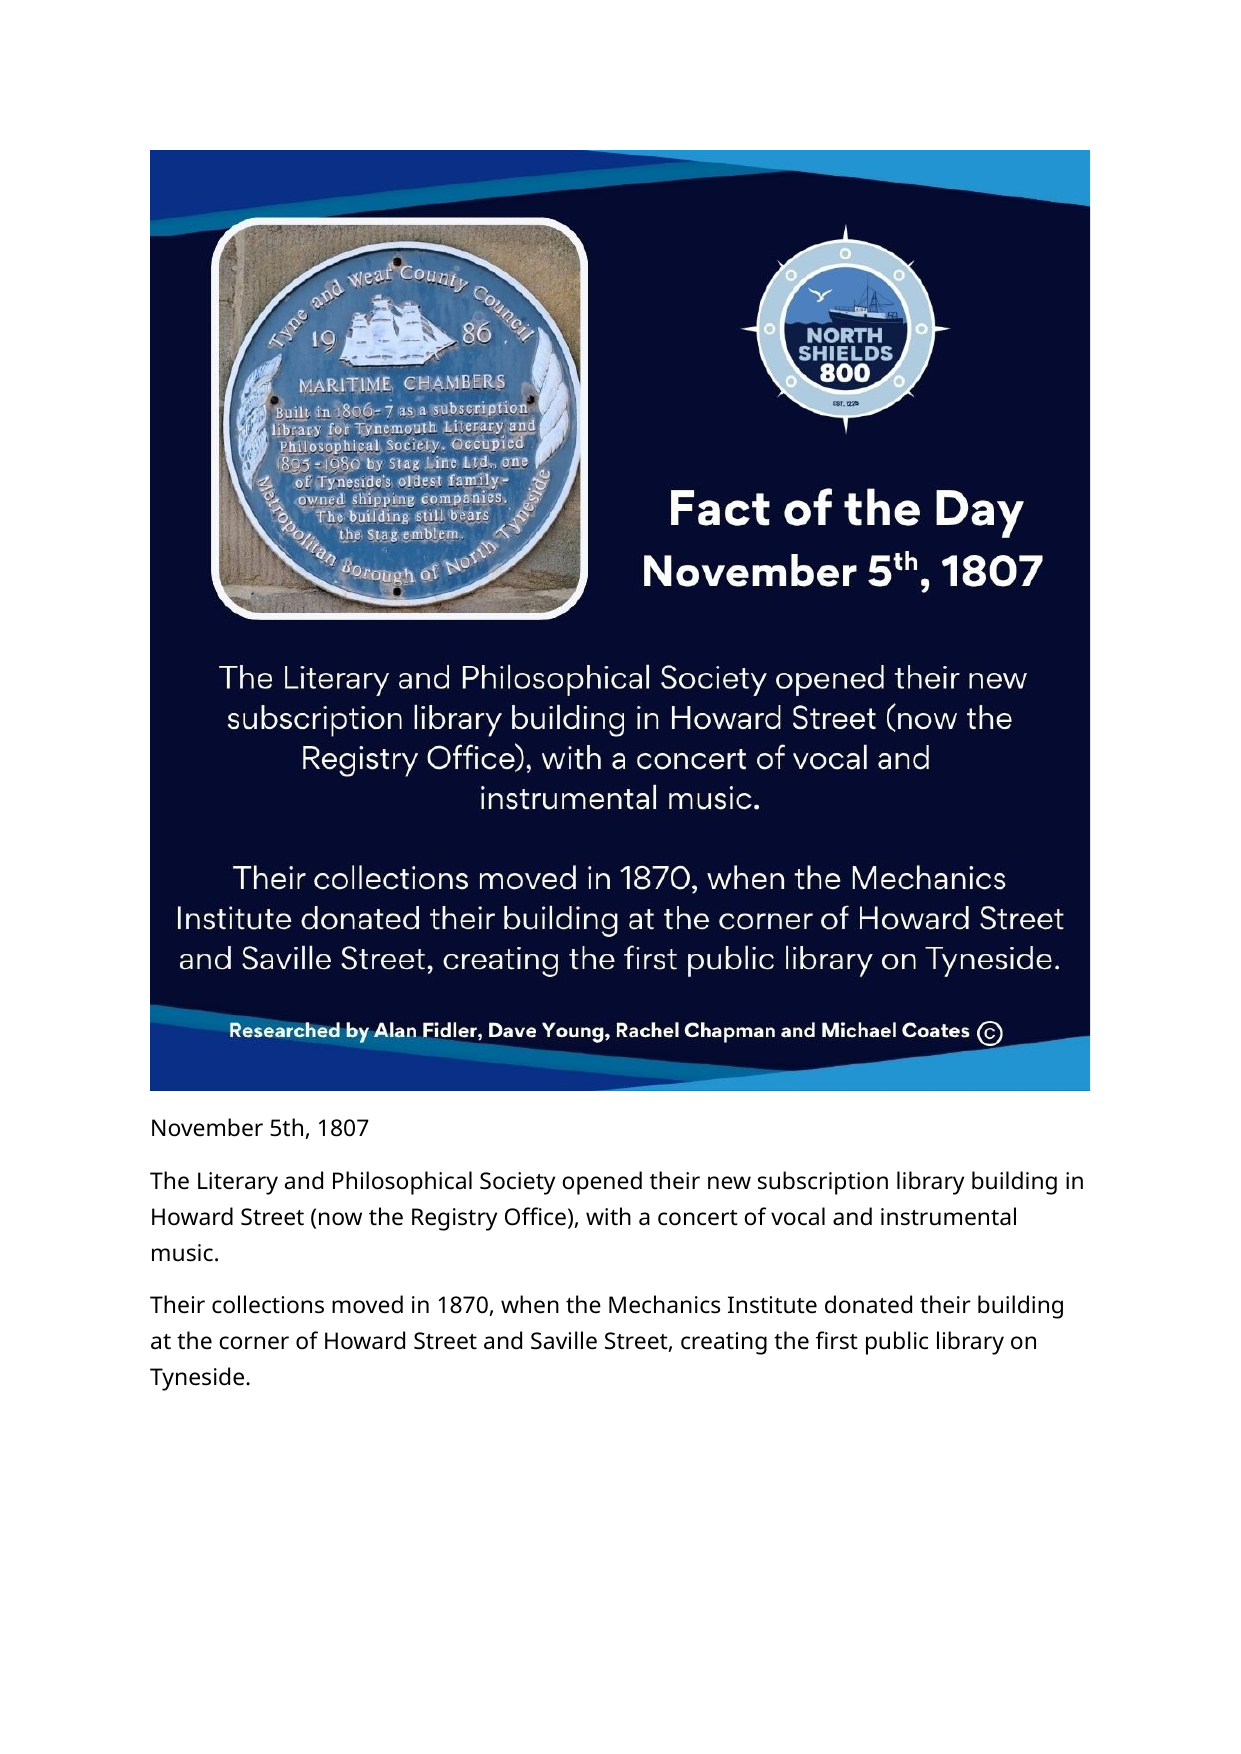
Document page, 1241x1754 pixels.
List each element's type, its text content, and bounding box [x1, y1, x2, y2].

text Their collections moved in 1870, when the Mechanics Institute donated their building at the corner of Howard Street and Saville Street, creating the first public library on Tyneside. [150, 1289, 1090, 1392]
text The Literary and Philosophical Society opened their new subscription library building in Howard Street (now the Registry Office), with a concert of vocal and instrumental music. [150, 1164, 1090, 1268]
text November 5th, 1807 [150, 1112, 1090, 1143]
